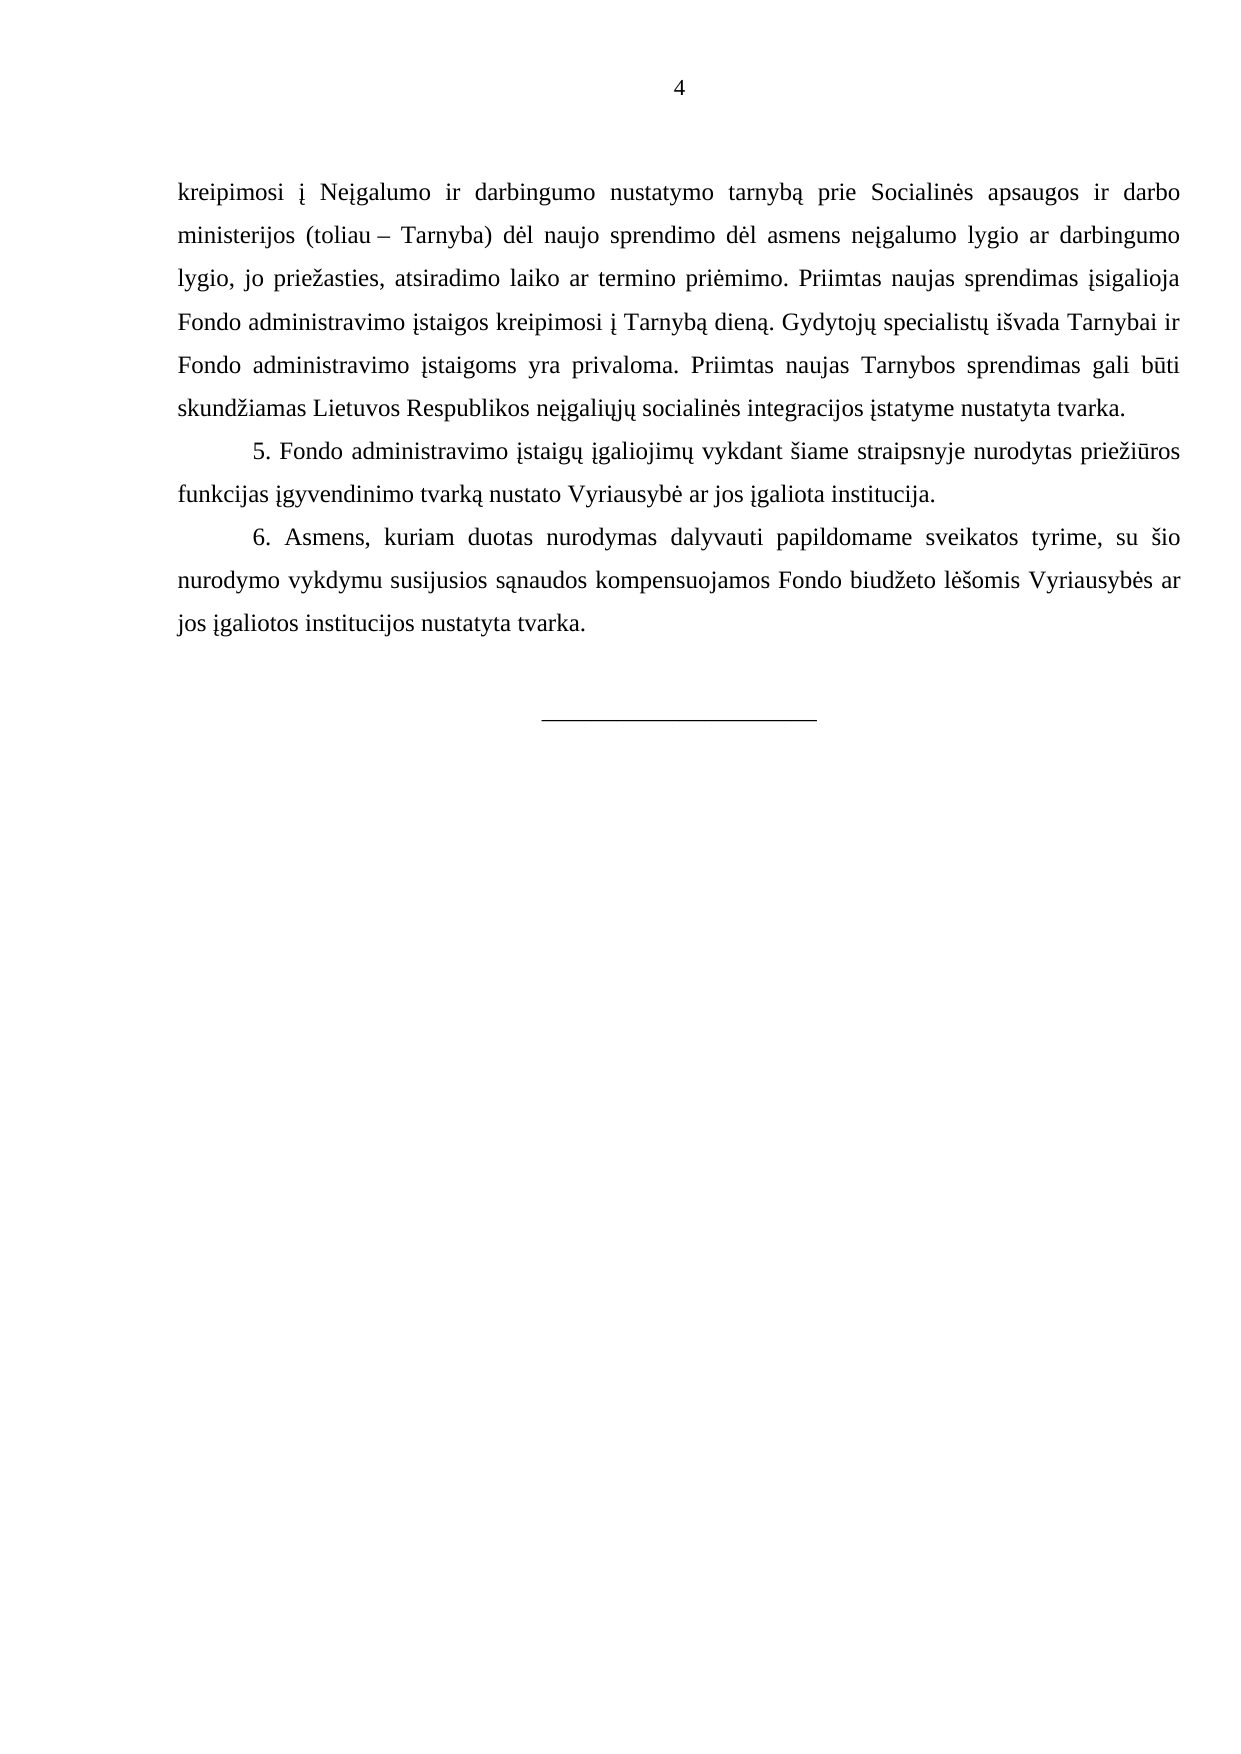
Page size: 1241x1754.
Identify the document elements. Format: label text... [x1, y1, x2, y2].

text kreipimosi į Neįgalumo ir darbingumo nustatymo tarnybą prie Socialinės apsaugos ir darbo ministerijos (toliau – Tarnyba) dėl naujo sprendimo dėl asmens neįgalumo lygio ar darbingumo lygio, jo priežasties, atsiradimo laiko ar termino priėmimo. Priimtas naujas sprendimas įsigalioja Fondo administravimo įstaigos kreipimosi į Tarnybą dieną. Gydytojų specialistų išvada Tarnybai ir Fondo administravimo įstaigoms yra privaloma. Priimtas naujas Tarnybos sprendimas gali būti skundžiamas Lietuvos Respublikos neįgaliųjų socialinės integracijos įstatyme nustatyta tvarka. [177, 177, 1181, 422]
text 5. Fondo administravimo įstaigų įgaliojimų vykdant šiame straipsnyje nurodytas priežiūros funkcijas įgyvendinimo tvarką nustato Vyriausybė ar jos įgaliota institucija. [177, 436, 1181, 508]
text 6. Asmens, kuriam duotas nurodymas dalyvauti papildomame sveikatos tyrime, su šio nurodymo vykdymu susijusios sąnaudos kompensuojamos Fondo biudžeto lėšomis Vyriausybės ar jos įgaliotos institucijos nustatyta tvarka. [177, 522, 1181, 637]
text ______________________ [177, 695, 1181, 723]
